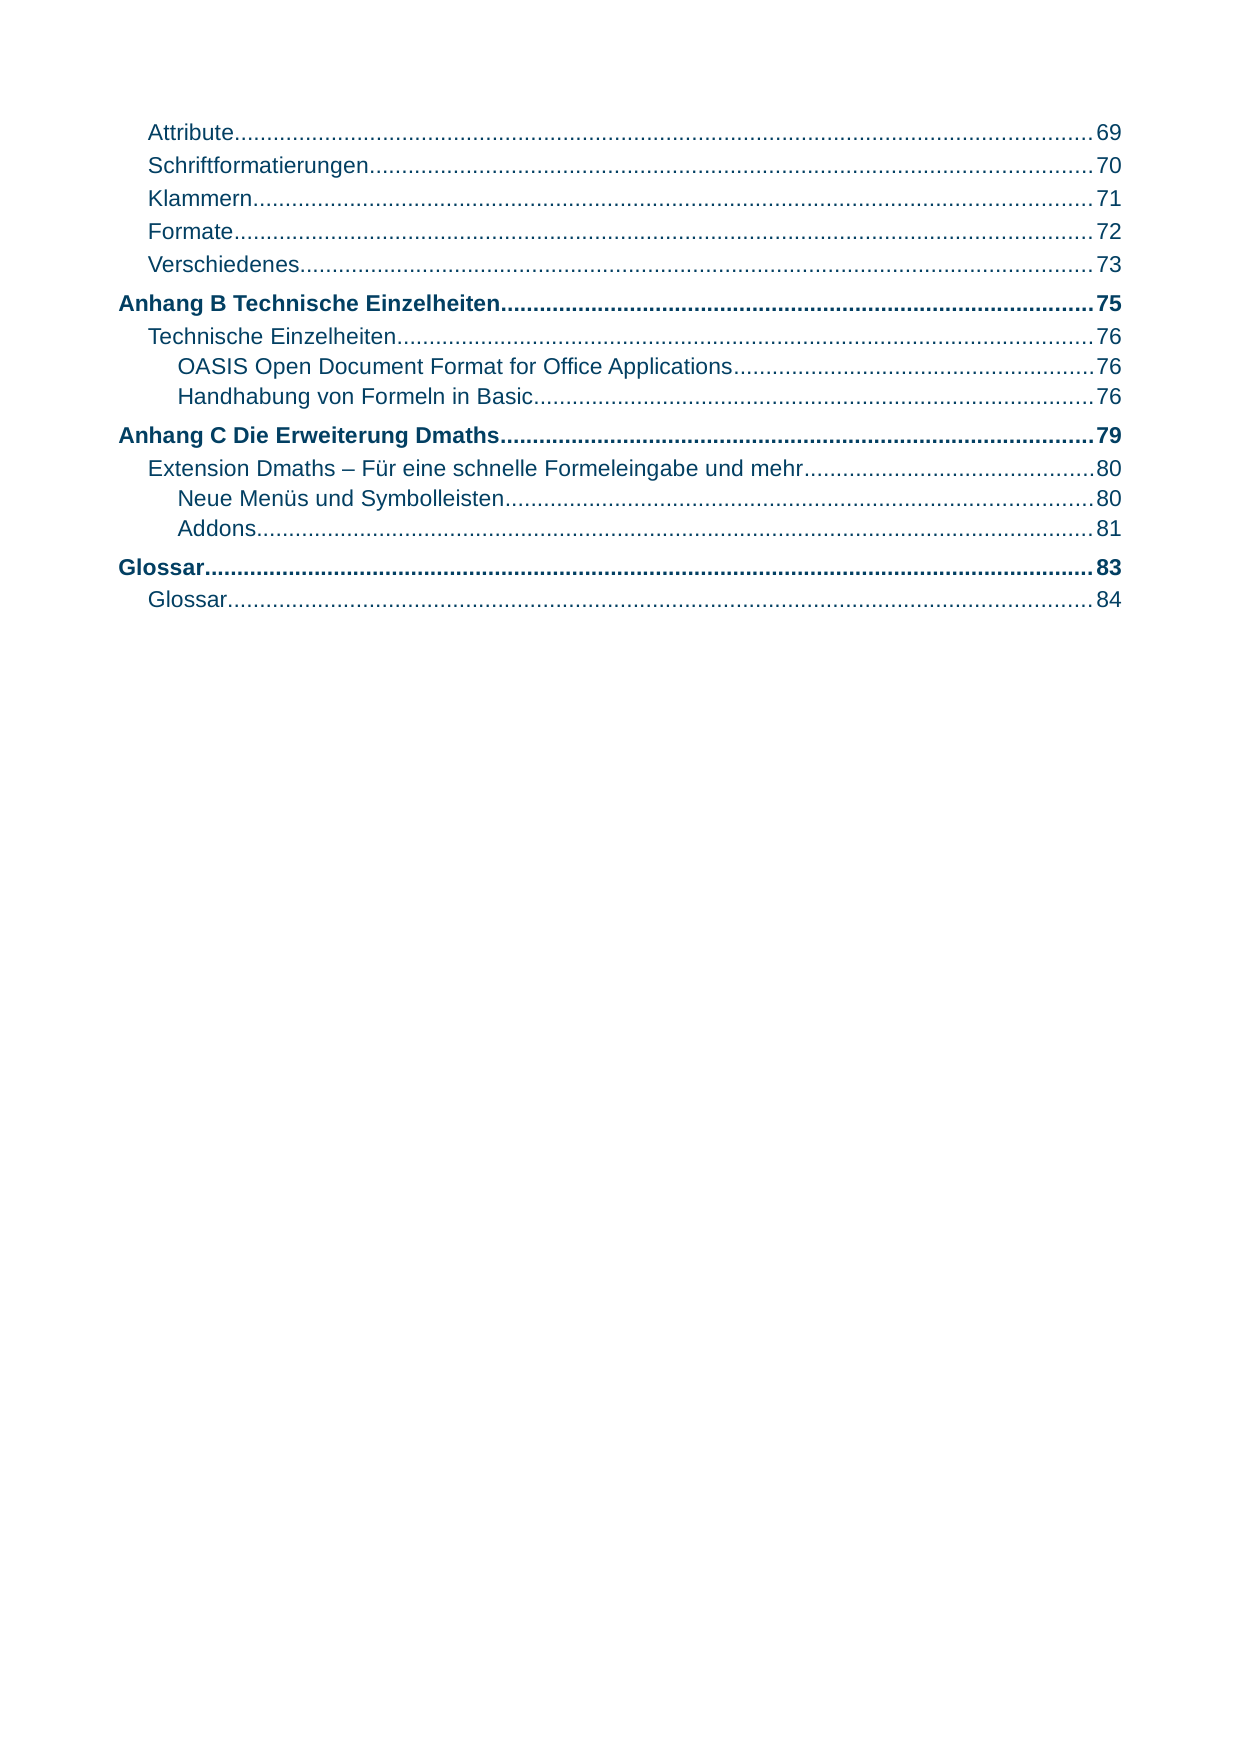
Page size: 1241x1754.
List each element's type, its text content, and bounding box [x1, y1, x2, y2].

text Verschiedenes 73 [148, 250, 1122, 277]
text Glossar 84 [148, 586, 1122, 613]
text Neue Menüs und Symbolleisten 80 [177, 484, 1122, 511]
text Klammern 71 [148, 184, 1122, 211]
text Schriftformatierungen 70 [148, 151, 1122, 178]
text Addons 81 [177, 514, 1122, 541]
text OASIS Open Document Format for Office Applications 76 [177, 352, 1122, 379]
text Anhang C Die Erweiterung Dmaths 79 [118, 421, 1122, 448]
text Technische Einzelheiten 76 [148, 322, 1122, 349]
text Formate 72 [148, 217, 1122, 244]
text Anhang B Technische Einzelheiten 75 [118, 289, 1122, 316]
text Extension Dmaths – Für eine schnelle Formeleingabe und mehr 80 [148, 454, 1122, 481]
text Glossar 83 [118, 553, 1122, 580]
text Attribute 69 [148, 118, 1122, 145]
text Handhabung von Formeln in Basic 76 [177, 382, 1122, 409]
